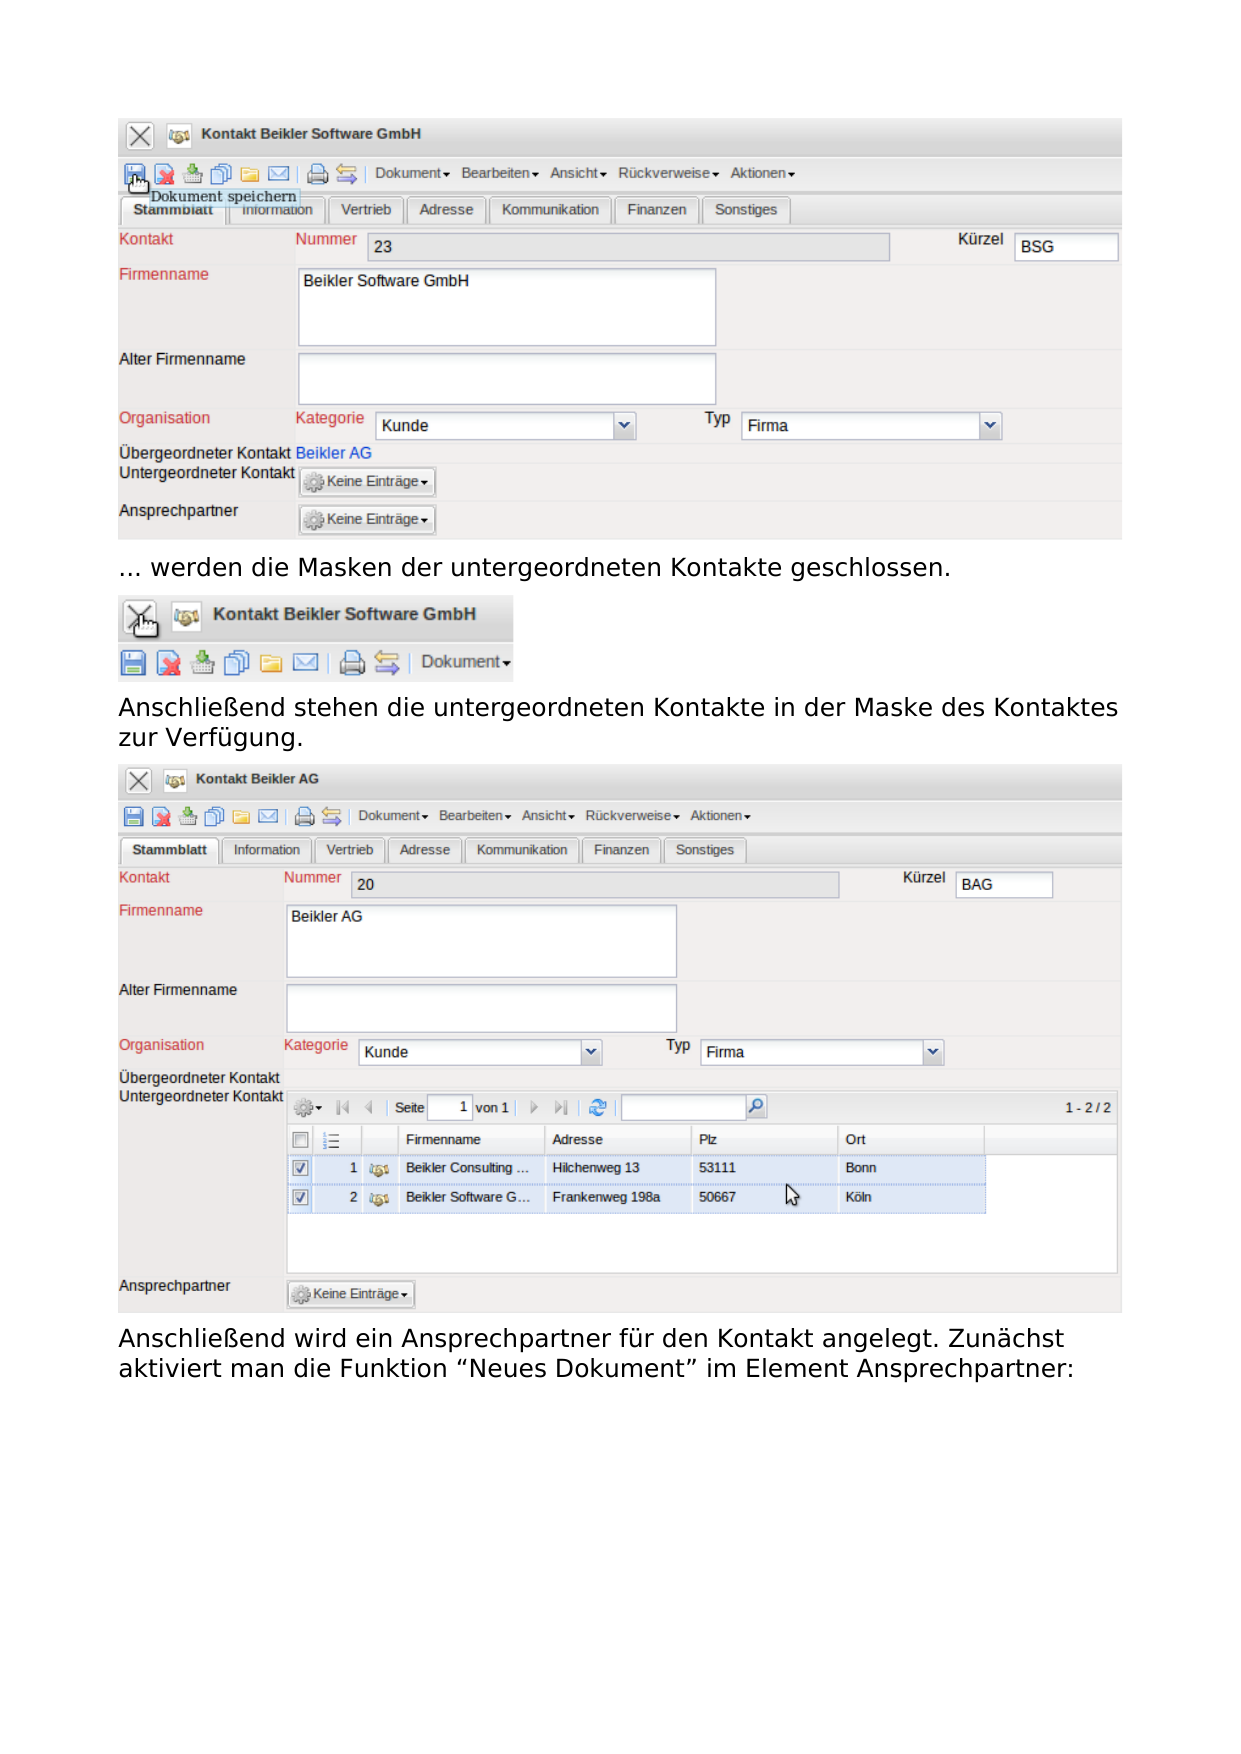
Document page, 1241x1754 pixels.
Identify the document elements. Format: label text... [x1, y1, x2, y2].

text ... werden die Masken der untergeordneten Kontakte geschlossen. [118, 553, 1122, 583]
text Anschließend stehen die untergeordneten Kontakte in der Maske des Kontaktes zur Verfügung. [118, 694, 1122, 752]
text Anschließend wird ein Ansprechpartner für den Kontakt angelegt. Zunächst aktiviert man die Funktion “Neues Dokument” im Element Ansprechpartner: [118, 1325, 1122, 1383]
picture [118, 118, 1123, 541]
picture [118, 595, 514, 682]
picture [118, 764, 1123, 1313]
